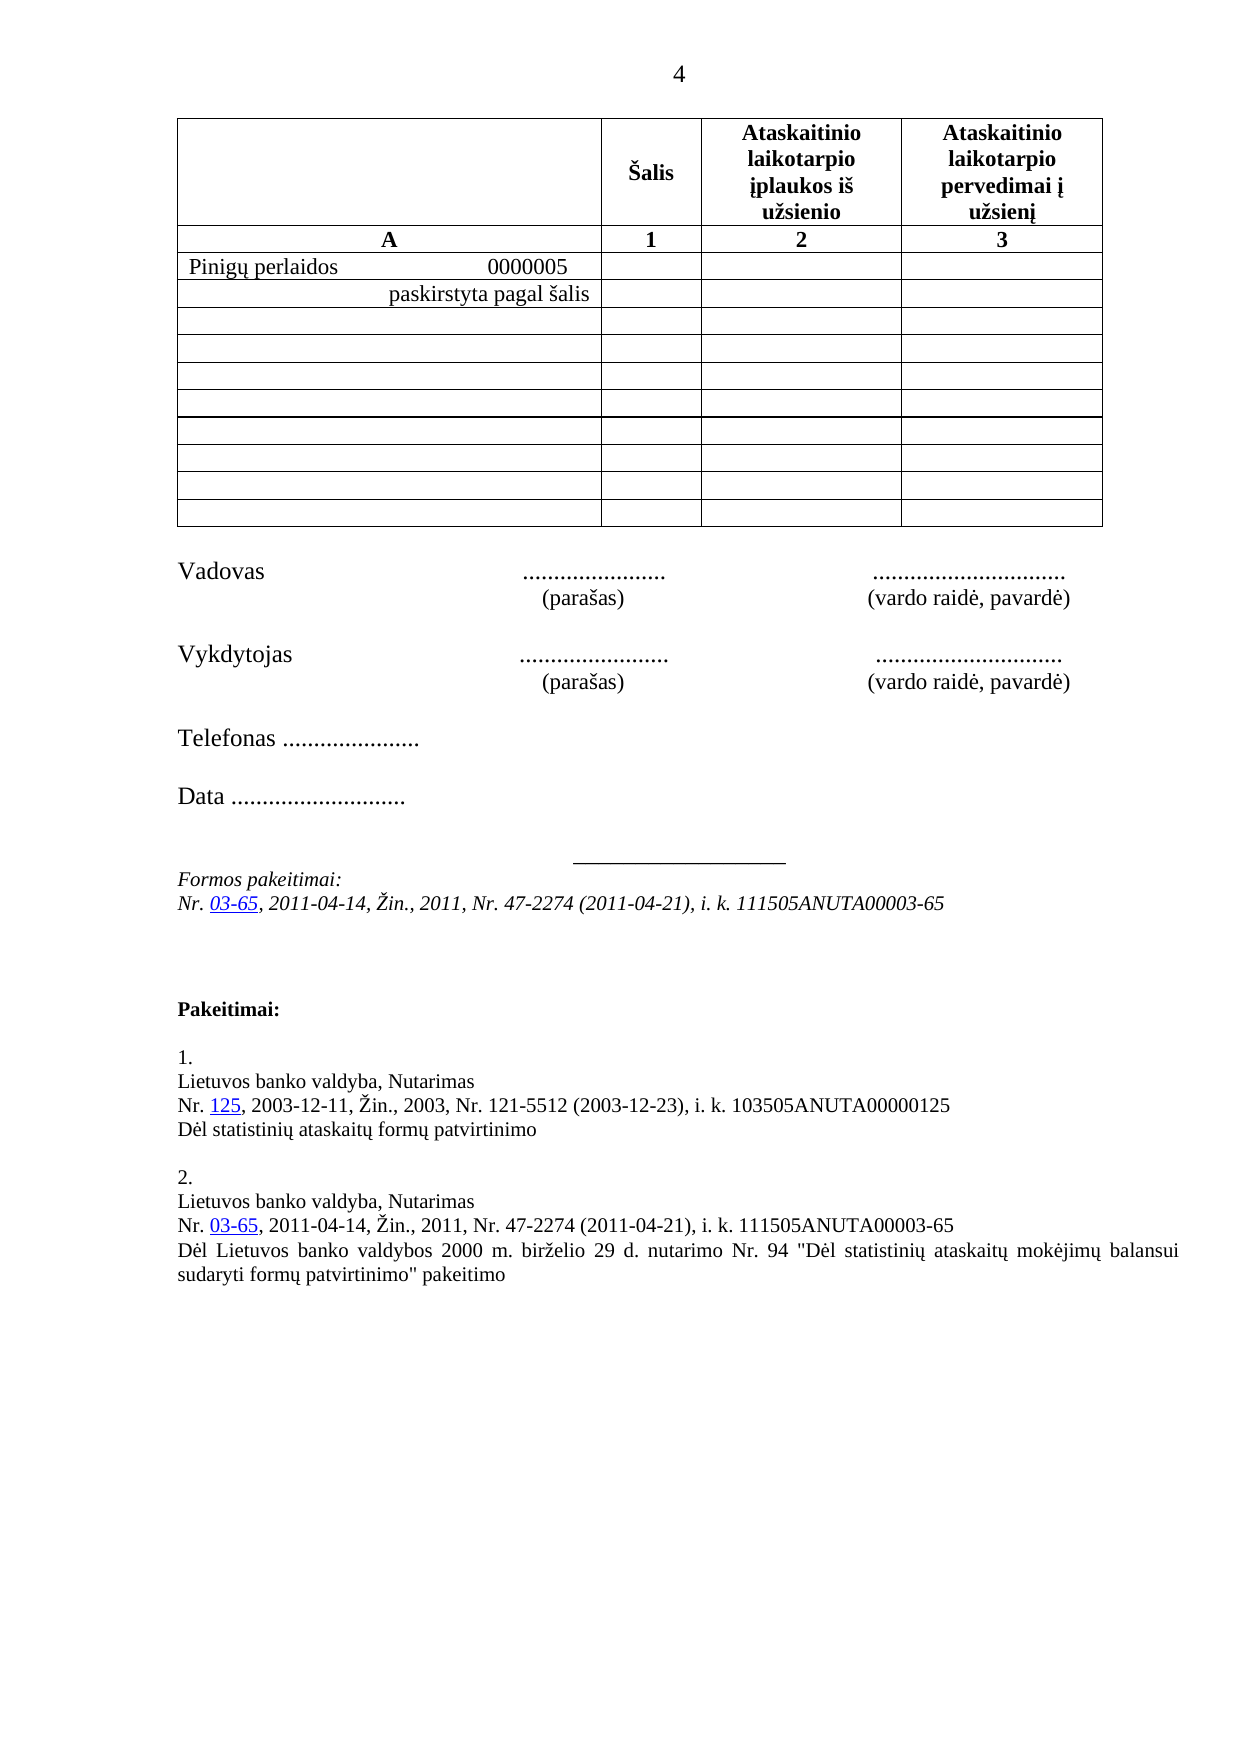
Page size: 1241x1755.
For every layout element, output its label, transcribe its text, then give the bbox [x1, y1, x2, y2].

text Dėl Lietuvos banko valdybos 2000 m. birželio 29 d. nutarimo Nr. 94 "Dėl statistinių ataskaitų mokėjimų balansui sudaryti formų patvirtinimo" pakeitimo [177, 1237, 1181, 1286]
text Lietuvos banko valdyba, Nutarimas [177, 1189, 1181, 1213]
table_cell [702, 472, 901, 498]
table_cell [602, 390, 701, 416]
table_cell [178, 472, 601, 498]
table_cell [602, 280, 701, 307]
table_cell [178, 335, 601, 362]
table_cell paskirstyta pagal šalis [178, 280, 601, 307]
table_cell [602, 472, 701, 498]
table_cell [602, 418, 701, 444]
table_cell [902, 472, 1102, 498]
table_cell [602, 500, 701, 526]
text Dėl statistinių ataskaitų formų patvirtinimo [177, 1117, 1181, 1141]
table_cell [702, 280, 901, 307]
table_cell [702, 500, 901, 526]
text Vykdytojas ........................ .............................. [177, 639, 1181, 668]
text Telefonas ...................... [177, 723, 1181, 752]
table_header Ataskaitinio laikotarpio pervedimai į užsienį [902, 119, 1102, 224]
table_cell 1 [602, 226, 701, 252]
table_cell [602, 335, 701, 362]
table_header Ataskaitinio laikotarpio įplaukos iš užsienio [702, 119, 901, 224]
table_cell [702, 335, 901, 362]
table_cell [702, 418, 901, 444]
table_cell 0000005 [476, 253, 601, 279]
text Pakeitimai: [177, 997, 1181, 1021]
table_cell [602, 308, 701, 334]
table_cell [902, 308, 1102, 334]
table_cell [902, 363, 1102, 389]
text _________________ [177, 838, 1181, 867]
table_cell [178, 445, 601, 471]
text Formos pakeitimai: [177, 867, 1181, 891]
table_cell [702, 363, 901, 389]
table_cell [902, 445, 1102, 471]
table_cell [178, 363, 601, 389]
text Nr. 125, 2003-12-11, Žin., 2003, Nr. 121-5512 (2003-12-23), i. k. 103505ANUTA00000125 [177, 1093, 1181, 1117]
table_cell [602, 445, 701, 471]
text (parašas) (vardo raidė, pavardė) [542, 668, 1181, 695]
text 2. [177, 1165, 1181, 1189]
text Nr. 03-65, 2011-04-14, Žin., 2011, Nr. 47-2274 (2011-04-21), i. k. 111505ANUTA00003-65 [177, 1213, 1181, 1237]
table_cell [178, 308, 601, 334]
table_cell [602, 363, 701, 389]
table_cell [702, 308, 901, 334]
table_cell [902, 253, 1102, 279]
text Vadovas ....................... ............................... [177, 556, 1181, 584]
table_cell [902, 335, 1102, 362]
table_cell [178, 390, 601, 416]
table_cell Pinigų perlaidos [178, 253, 476, 279]
text 1. [177, 1045, 1181, 1069]
table_cell 3 [902, 226, 1102, 252]
table_cell [902, 280, 1102, 307]
text (parašas) (vardo raidė, pavardė) [542, 584, 1181, 611]
text Nr. 03-65, 2011-04-14, Žin., 2011, Nr. 47-2274 (2011-04-21), i. k. 111505ANUTA00003-65 [177, 891, 1181, 915]
table_cell A [178, 226, 601, 252]
text Lietuvos banko valdyba, Nutarimas [177, 1069, 1181, 1093]
table_cell [702, 390, 901, 416]
table_cell [902, 418, 1102, 444]
table_cell [702, 445, 901, 471]
table_header [178, 119, 601, 224]
table_cell 2 [702, 226, 901, 252]
table_cell [902, 500, 1102, 526]
table_cell [702, 253, 901, 279]
table_cell [602, 253, 701, 279]
table_cell [178, 500, 601, 526]
table_cell [902, 390, 1102, 416]
table_header Šalis [602, 119, 701, 224]
text Data ............................ [177, 781, 1181, 810]
table_cell [178, 418, 601, 444]
